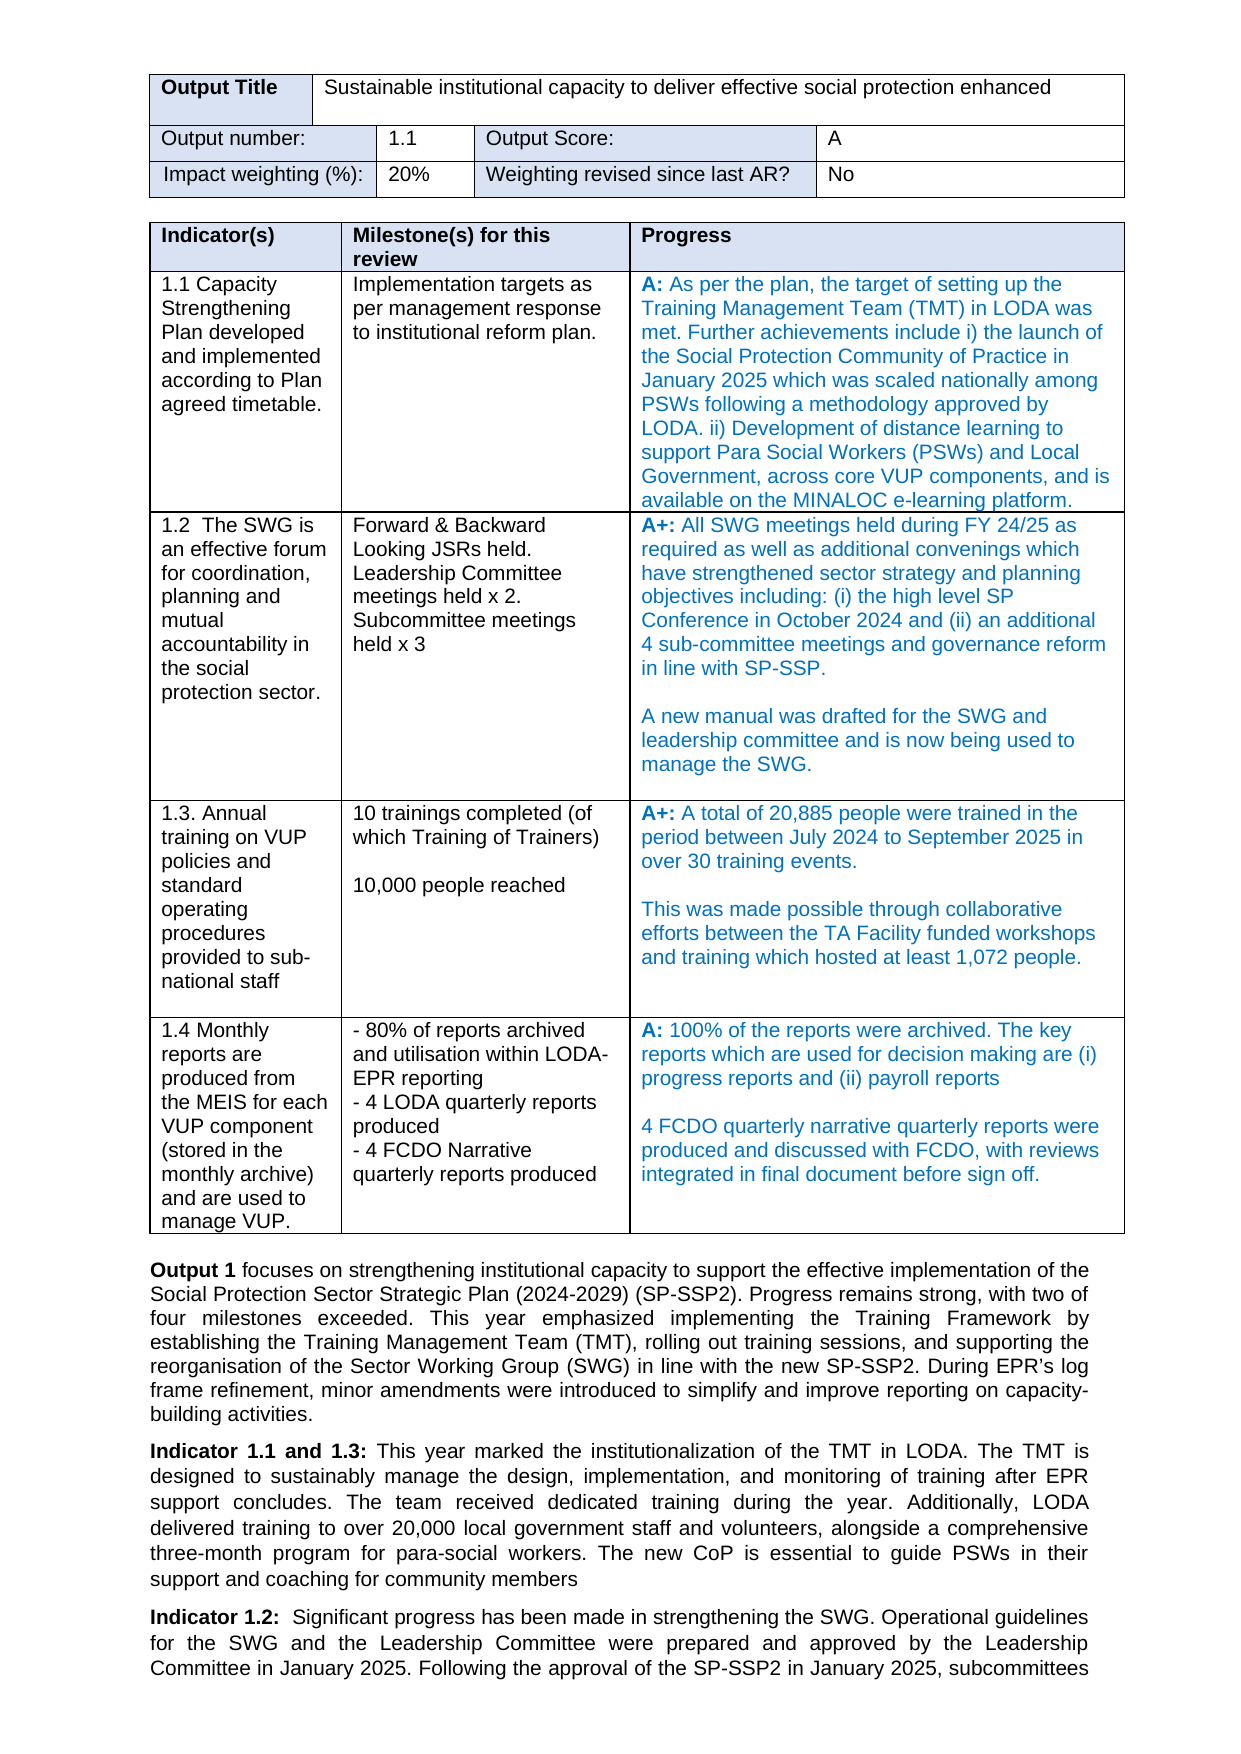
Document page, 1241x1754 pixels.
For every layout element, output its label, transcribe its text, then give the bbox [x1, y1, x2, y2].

table_cell A: 100% of the reports were archived. The key reports which are used for decision making are (i) progress reports and (ii) payroll reports 4 FCDO quarterly narrative quarterly reports were produced and discussed with FCDO, with reviews integrated in final document before sign off. [631, 1018, 1124, 1233]
table_cell A [817, 126, 1124, 161]
table_cell 1.4 Monthly reports are produced from the MEIS for each VUP component (stored in the monthly archive) and are used to manage VUP. [151, 1018, 341, 1233]
table_cell A+: A total of 20,885 people were trained in the period between July 2024 to September 2025 in over 30 training events. This was made possible through collaborative efforts between the TA Facility funded workshops and training which hosted at least 1,072 people. [631, 801, 1124, 1017]
text Indicator 1.1 and 1.3: This year marked the institutionalization of the TMT in LODA. The TMT is designed to sustainably manage the design, implementation, and monitoring of training after EPR support concludes. The team received dedicated training during the year. Additionally, LODA delivered training to over 20,000 local government staff and volunteers, alongside a comprehensive three-month program for para-social workers. The new CoP is essential to guide PSWs in their support and coaching for community members [150, 1438, 1090, 1591]
table_cell A+: All SWG meetings held during FY 24/25 as required as well as additional convenings which have strengthened sector strategy and planning objectives including: (i) the high level SP Conference in October 2024 and (ii) an additional 4 sub-committee meetings and governance reform in line with SP-SSP. A new manual was drafted for the SWG and leadership committee and is now being used to manage the SWG. [631, 513, 1124, 800]
table_cell Weighting revised since last AR? [475, 162, 816, 197]
table_cell 20% [377, 162, 474, 197]
table_cell Forward & Backward Looking JSRs held. Leadership Committee meetings held x 2. Subcommittee meetings held x 3 [342, 513, 629, 800]
table_cell A: As per the plan, the target of setting up the Training Management Team (TMT) in LODA was met. Further achievements include i) the launch of the Social Protection Community of Practice in January 2025 which was scaled nationally among PSWs following a methodology approved by LODA. ii) Development of distance learning to support Para Social Workers (PSWs) and Local Government, across core VUP components, and is available on the MINALOC e-learning platform. [631, 272, 1124, 511]
table_cell 10 trainings completed (of which Training of Trainers) 10,000 people reached [342, 801, 629, 1017]
text Indicator 1.2: Significant progress has been made in strengthening the SWG. Operational guidelines for the SWG and the Leadership Committee were prepared and approved by the Leadership Committee in January 2025. Following the approval of the SP-SSP2 in January 2025, subcommittees [150, 1605, 1090, 1680]
table_header Indicator(s) [151, 223, 341, 271]
text Output 1 focuses on strengthening institutional capacity to support the effective implementation of the Social Protection Sector Strategic Plan (2024-2029) (SP-SSP2). Progress remains strong, with two of four milestones exceeded. This year emphasized implementing the Training Framework by establishing the Training Management Team (TMT), rolling out training sessions, and supporting the reorganisation of the Sector Working Group (SWG) in line with the new SP-SSP2. During EPR’s log frame refinement, minor amendments were introduced to simplify and improve reporting on capacity-building activities. [150, 1258, 1090, 1426]
table_cell - 80% of reports archived and utilisation within LODA-EPR reporting - 4 LODA quarterly reports produced - 4 FCDO Narrative quarterly reports produced [342, 1018, 629, 1233]
table_cell 1.2 The SWG is an effective forum for coordination, planning and mutual accountability in the social protection sector. [151, 513, 341, 800]
table_cell Output Score: [475, 126, 816, 161]
table_cell Output number: [150, 126, 376, 161]
table_cell No [817, 162, 1124, 197]
table_header Progress [631, 223, 1124, 271]
table_header Sustainable institutional capacity to deliver effective social protection enhanced [313, 75, 1124, 125]
table_header Milestone(s) for this review [342, 223, 629, 271]
table_cell 1.1 [377, 126, 474, 161]
table_cell 1.1 Capacity Strengthening Plan developed and implemented according to Plan agreed timetable. [151, 272, 341, 511]
table_header Output Title [150, 75, 312, 125]
table_cell 1.3. Annual training on VUP policies and standard operating procedures provided to sub-national staff [151, 801, 341, 1017]
table_cell Implementation targets as per management response to institutional reform plan. [342, 272, 629, 511]
table_cell Impact weighting (%): [150, 162, 376, 197]
